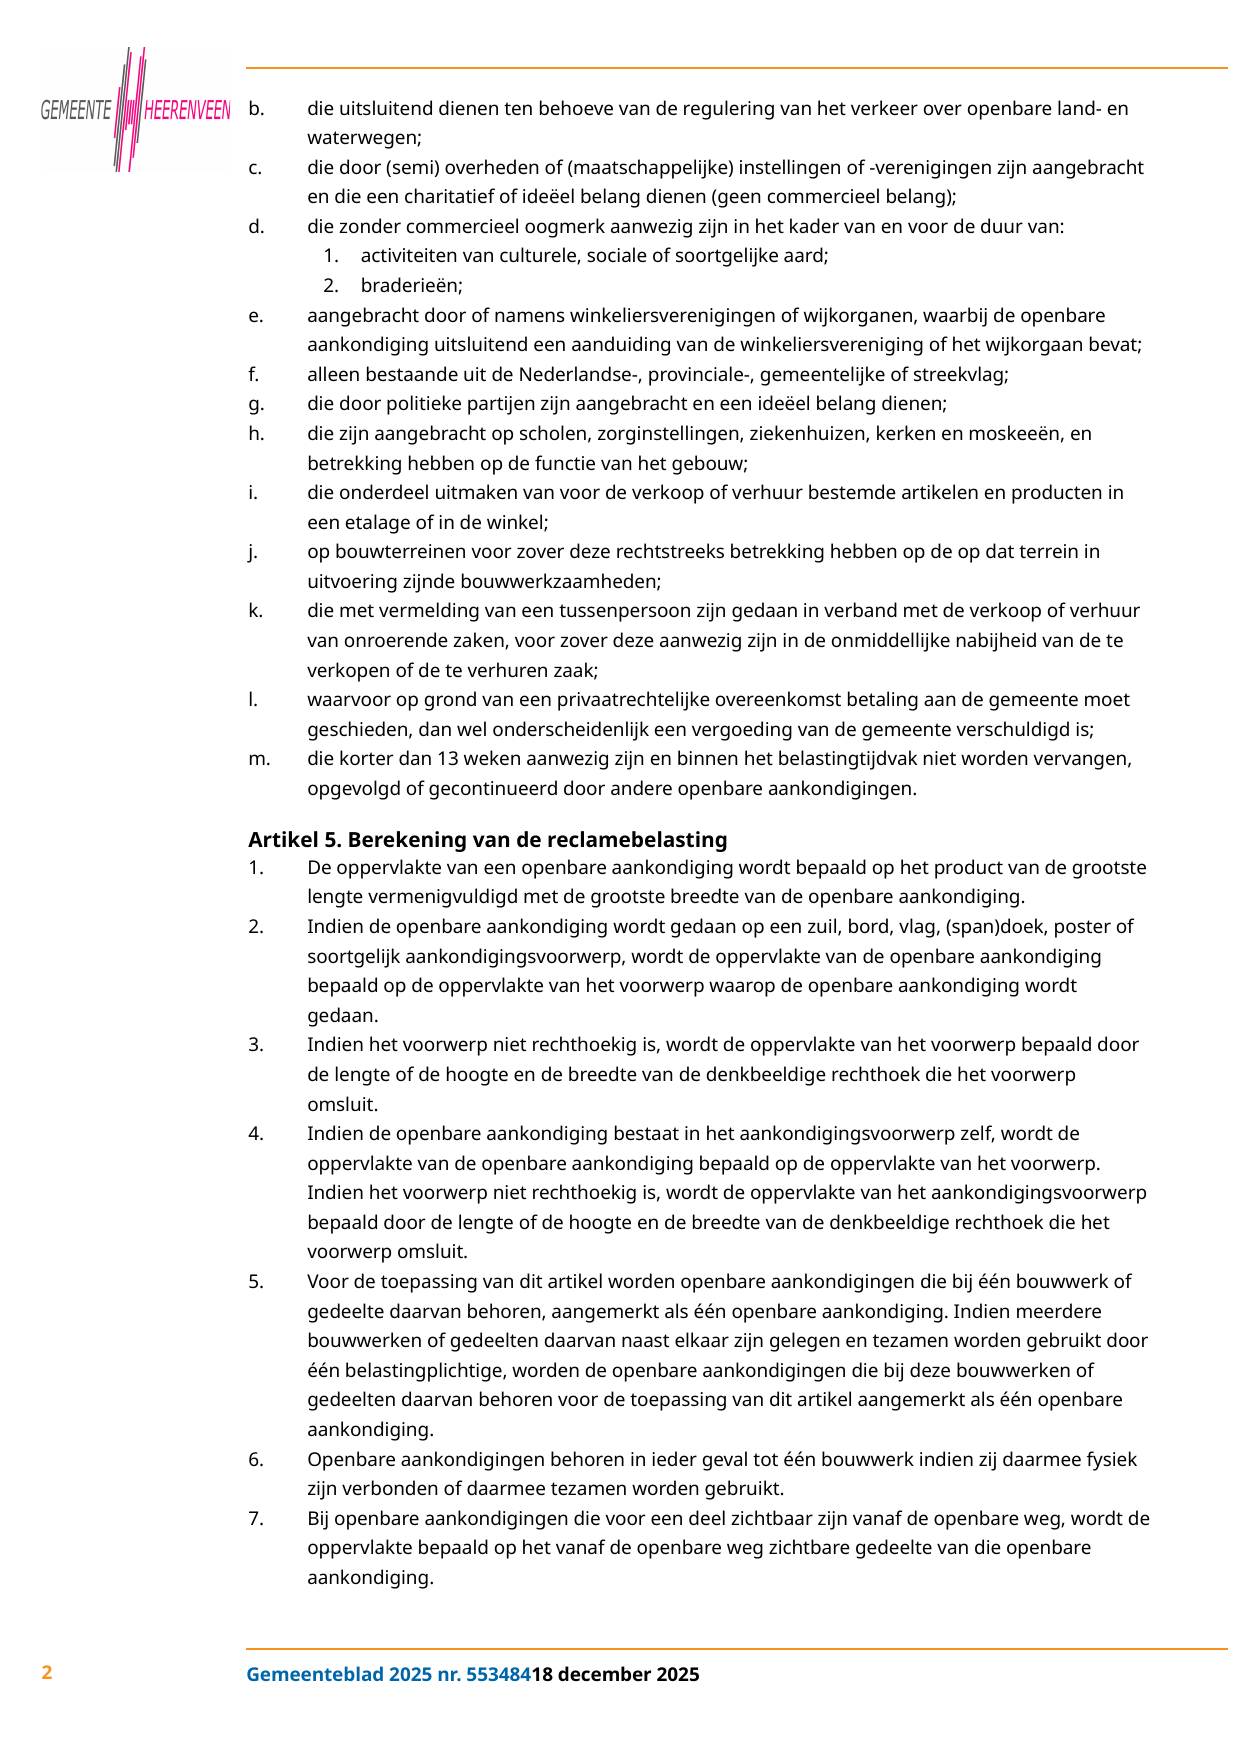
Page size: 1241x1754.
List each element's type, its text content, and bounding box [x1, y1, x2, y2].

list die uitsluitend dienen ten behoeve van de regulering van het verkeer over openbare land- en waterwegen; [248, 95, 1152, 150]
list waarvoor op grond van een privaatrechtelijke overeenkomst betaling aan de gemeente moet geschieden, dan wel onderscheidenlijk een vergoeding van de gemeente verschuldigd is; [248, 686, 1152, 742]
list die met vermelding van een tussenpersoon zijn gedaan in verband met de verkoop of verhuur van onroerende zaken, voor zover deze aanwezig zijn in de onmiddellijke nabijheid van de te verkopen of de te verhuren zaak; [248, 598, 1152, 683]
list Indien de openbare aankondiging bestaat in het aankondigingsvoorwerp zelf, wordt de oppervlakte van de openbare aankondiging bepaald op de oppervlakte van het voorwerp. Indien het voorwerp niet rechthoekig is, wordt de oppervlakte van het aankondigingsvoorwerp bepaald door de lengte of de hoogte en de breedte van de denkbeeldige rechthoek die het voorwerp omsluit. [248, 1120, 1152, 1264]
list die zonder commercieel oogmerk aanwezig zijn in het kader van en voor de duur van: [248, 213, 1152, 239]
list die onderdeel uitmaken van voor de verkoop of verhuur bestemde artikelen en producten in een etalage of in de winkel; [248, 479, 1152, 535]
list Indien de openbare aankondiging wordt gedaan op een zuil, bord, vlag, (span)doek, poster of soortgelijk aankondigingsvoorwerp, wordt de oppervlakte van de openbare aankondiging bepaald op de oppervlakte van het voorwerp waarop de openbare aankondiging wordt gedaan. [248, 913, 1152, 1028]
list Voor de toepassing van dit artikel worden openbare aankondigingen die bij één bouwwerk of gedeelte daarvan behoren, aangemerkt als één openbare aankondiging. Indien meerdere bouwwerken of gedeelten daarvan naast elkaar zijn gelegen en tezamen worden gebruikt door één belastingplichtige, worden de openbare aankondigingen die bij deze bouwwerken of gedeelten daarvan behoren voor de toepassing van dit artikel aangemerkt als één openbare aankondiging. [248, 1268, 1152, 1442]
list activiteiten van culturele, sociale of soortgelijke aard; [323, 243, 1152, 268]
list die door (semi) overheden of (maatschappelijke) instellingen of -verenigingen zijn aangebracht en die een charitatief of ideëel belang dienen (geen commercieel belang); [248, 154, 1152, 209]
list De oppervlakte van een openbare aankondiging wordt bepaald op het product van de grootste lengte vermenigvuldigd met de grootste breedte van de openbare aankondiging. [248, 854, 1152, 909]
list alleen bestaande uit de Nederlandse-, provinciale-, gemeentelijke of streekvlag; [248, 361, 1152, 387]
text Artikel 5. Berekening van de reclamebelasting [248, 826, 1152, 854]
list die korter dan 13 weken aanwezig zijn en binnen het belastingtijdvak niet worden vervangen, opgevolgd of gecontinueerd door andere openbare aankondigingen. [248, 746, 1152, 801]
list op bouwterreinen voor zover deze rechtstreeks betrekking hebben op de op dat terrein in uitvoering zijnde bouwwerkzaamheden; [248, 538, 1152, 594]
picture [41, 47, 231, 172]
list die door politieke partijen zijn aangebracht en een ideëel belang dienen; [248, 391, 1152, 416]
list braderieën; [323, 272, 1152, 298]
list Openbare aankondigingen behoren in ieder geval tot één bouwwerk indien zij daarmee fysiek zijn verbonden of daarmee tezamen worden gebruikt. [248, 1446, 1152, 1501]
list Indien het voorwerp niet rechthoekig is, wordt de oppervlakte van het voorwerp bepaald door de lengte of de hoogte en de breedte van de denkbeeldige rechthoek die het voorwerp omsluit. [248, 1032, 1152, 1116]
list aangebracht door of namens winkeliersverenigingen of wijkorganen, waarbij de openbare aankondiging uitsluitend een aanduiding van de winkeliersvereniging of het wijkorgaan bevat; [248, 302, 1152, 357]
list die zijn aangebracht op scholen, zorginstellingen, ziekenhuizen, kerken en moskeeën, en betrekking hebben op de functie van het gebouw; [248, 420, 1152, 476]
list Bij openbare aankondigingen die voor een deel zichtbaar zijn vanaf de openbare weg, wordt de oppervlakte bepaald op het vanaf de openbare weg zichtbare gedeelte van die openbare aankondiging. [248, 1505, 1152, 1590]
